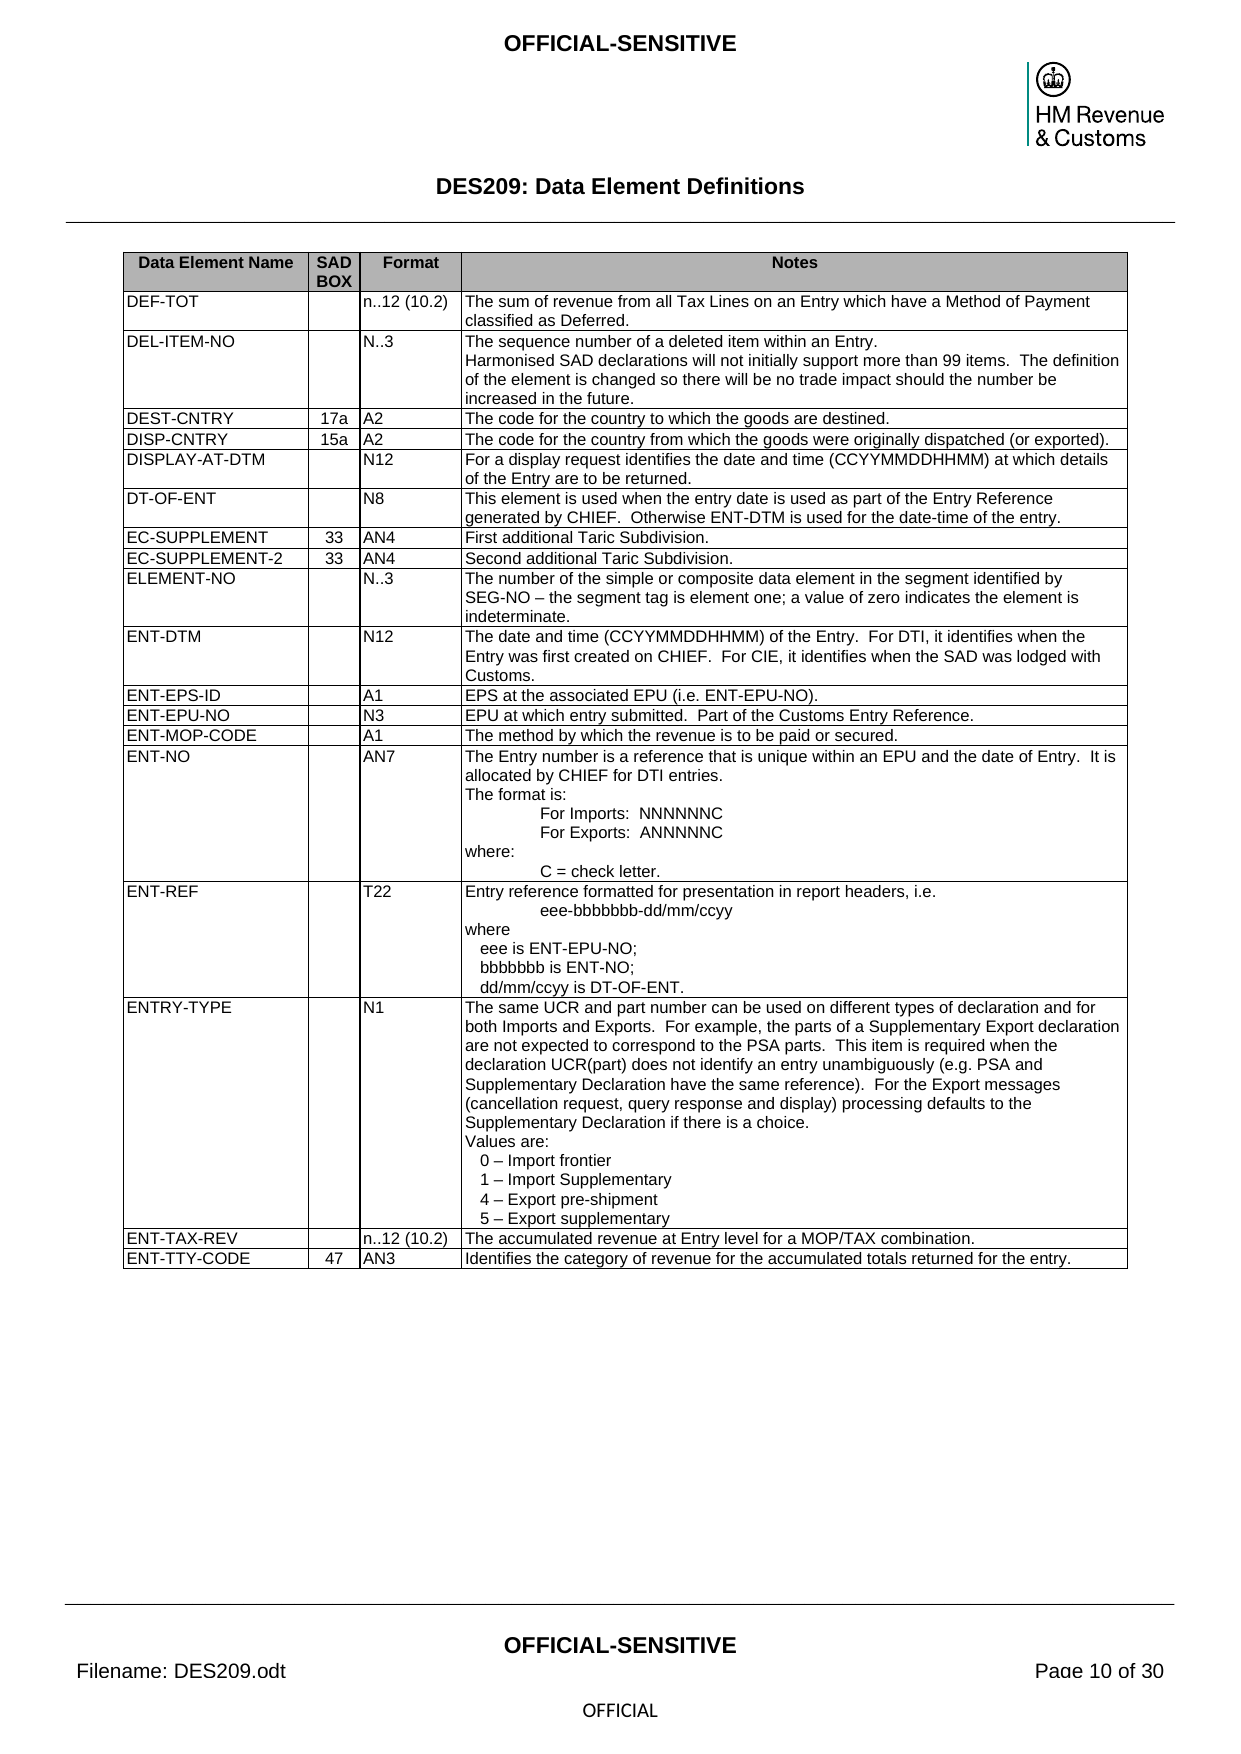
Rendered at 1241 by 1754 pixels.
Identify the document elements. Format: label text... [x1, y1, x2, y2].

table_cell N8 [361, 489, 461, 527]
table_cell First additional Taric Subdivision. [462, 528, 1127, 547]
table_cell DISPLAY-AT-DTM [124, 450, 308, 488]
table_header Format [361, 253, 461, 272]
table_cell AN7 [361, 746, 461, 881]
table_cell DEST-CNTRY [124, 409, 308, 428]
table_cell The date and time (CCYYMMDDHHMM) of the Entry. For DTI, it identifies when the Entry was first created on CHIEF. For CIE, it identifies when the SAD was lodged with Customs. [462, 627, 1127, 685]
table_cell ENTRY-TYPE [124, 998, 308, 1228]
table_cell [309, 292, 359, 330]
table_cell DT-OF-ENT [124, 489, 308, 527]
table_cell [309, 726, 359, 745]
table_cell N12 [361, 450, 461, 488]
table_cell A2 [361, 429, 461, 448]
table_cell [361, 272, 461, 291]
table_cell [309, 706, 359, 725]
table_cell 17a [309, 409, 359, 428]
table_cell A2 [361, 409, 461, 428]
table_cell The number of the simple or composite data element in the segment identified by SEG‑NO – the segment tag is element one; a value of zero indicates the element is indeterminate. [462, 569, 1127, 626]
table_cell The code for the country to which the goods are destined. [462, 409, 1127, 428]
table_cell N1 [361, 998, 461, 1228]
table_cell 33 [309, 528, 359, 547]
table_cell DISP-CNTRY [124, 429, 308, 448]
table_cell [462, 272, 1127, 291]
table_cell [309, 489, 359, 527]
table_cell AN4 [361, 549, 461, 568]
table_cell [309, 450, 359, 488]
table_cell Entry reference formatted for presentation in report headers, i.e. eee-bbbbbbb-dd/mm/ccyy where eee is ENT-EPU-NO; bbbbbbb is ENT-NO; dd/mm/ccyy is DT-OF-ENT. [462, 882, 1127, 997]
table_cell N..3 [361, 569, 461, 626]
table_cell 15a [309, 429, 359, 448]
table_header Notes [462, 253, 1127, 272]
table_cell T22 [361, 882, 461, 997]
table_cell N..3 [361, 331, 461, 408]
table_cell [309, 627, 359, 685]
table_cell EC-SUPPLEMENT [124, 528, 308, 547]
table_cell Second additional Taric Subdivision. [462, 549, 1127, 568]
table_cell ENT-REF [124, 882, 308, 997]
table_cell The sequence number of a deleted item within an Entry. Harmonised SAD declarations will not initially support more than 99 items. The definition of the element is changed so there will be no trade impact should the number be increased in the future. [462, 331, 1127, 408]
table_cell This element is used when the entry date is used as part of the Entry Reference generated by CHIEF. Otherwise ENT-DTM is used for the date-time of the entry. [462, 489, 1127, 527]
table_cell [309, 998, 359, 1228]
table_cell EPS at the associated EPU (i.e. ENT-EPU-NO). [462, 686, 1127, 705]
table_cell ENT-EPU-NO [124, 706, 308, 725]
table_cell ENT-TAX-REV [124, 1229, 308, 1248]
table_cell The sum of revenue from all Tax Lines on an Entry which have a Method of Payment classified as Deferred. [462, 292, 1127, 330]
table_cell DEF-TOT [124, 292, 308, 330]
table_cell AN3 [361, 1249, 461, 1268]
table_cell AN4 [361, 528, 461, 547]
table_cell EC-SUPPLEMENT-2 [124, 549, 308, 568]
table_cell N3 [361, 706, 461, 725]
table_cell ENT-NO [124, 746, 308, 881]
table_cell [309, 569, 359, 626]
table_cell [309, 1229, 359, 1248]
table_cell The accumulated revenue at Entry level for a MOP/TAX combination. [462, 1229, 1127, 1248]
table_cell [124, 272, 308, 291]
table_cell [309, 882, 359, 997]
table_cell For a display request identifies the date and time (CCYYMMDDHHMM) at which details of the Entry are to be returned. [462, 450, 1127, 488]
table_cell ENT-TTY-CODE [124, 1249, 308, 1268]
table_cell BOX [309, 272, 359, 291]
table_cell Identifies the category of revenue for the accumulated totals returned for the entry. [462, 1249, 1127, 1268]
table_cell ELEMENT-NO [124, 569, 308, 626]
table_cell ENT-MOP-CODE [124, 726, 308, 745]
table_cell DEL-ITEM-NO [124, 331, 308, 408]
table_cell A1 [361, 686, 461, 705]
table_cell ENT-DTM [124, 627, 308, 685]
table_cell [309, 686, 359, 705]
table_cell The Entry number is a reference that is unique within an EPU and the date of Entry. It is allocated by CHIEF for DTI entries. The format is: For Imports: NNNNNNC For Exports: ANNNNNC where: C = check letter. [462, 746, 1127, 881]
table_header SAD [309, 253, 359, 272]
table_cell EPU at which entry submitted. Part of the Customs Entry Reference. [462, 706, 1127, 725]
table_cell ENT-EPS-ID [124, 686, 308, 705]
table_cell The method by which the revenue is to be paid or secured. [462, 726, 1127, 745]
table_cell [309, 331, 359, 408]
table_cell n..12 (10.2) [361, 1229, 461, 1248]
table_cell n..12 (10.2) [361, 292, 461, 330]
table_cell N12 [361, 627, 461, 685]
table_cell 47 [309, 1249, 359, 1268]
table_header Data Element Name [124, 253, 308, 272]
table_cell [309, 746, 359, 881]
table_cell A1 [361, 726, 461, 745]
table_cell The code for the country from which the goods were originally dispatched (or exported). [462, 429, 1127, 448]
table_cell The same UCR and part number can be used on different types of declaration and for both Imports and Exports. For example, the parts of a Supplementary Export declaration are not expected to correspond to the PSA parts. This item is required when the declaration UCR(part) does not identify an entry unambiguously (e.g. PSA and Supplementary Declaration have the same reference). For the Export messages (cancellation request, query response and display) processing defaults to the Supplementary Declaration if there is a choice. Values are: 0 – Import frontier 1 – Import Supplementary 4 – Export pre-shipment 5 – Export supplementary [462, 998, 1127, 1228]
table_cell 33 [309, 549, 359, 568]
